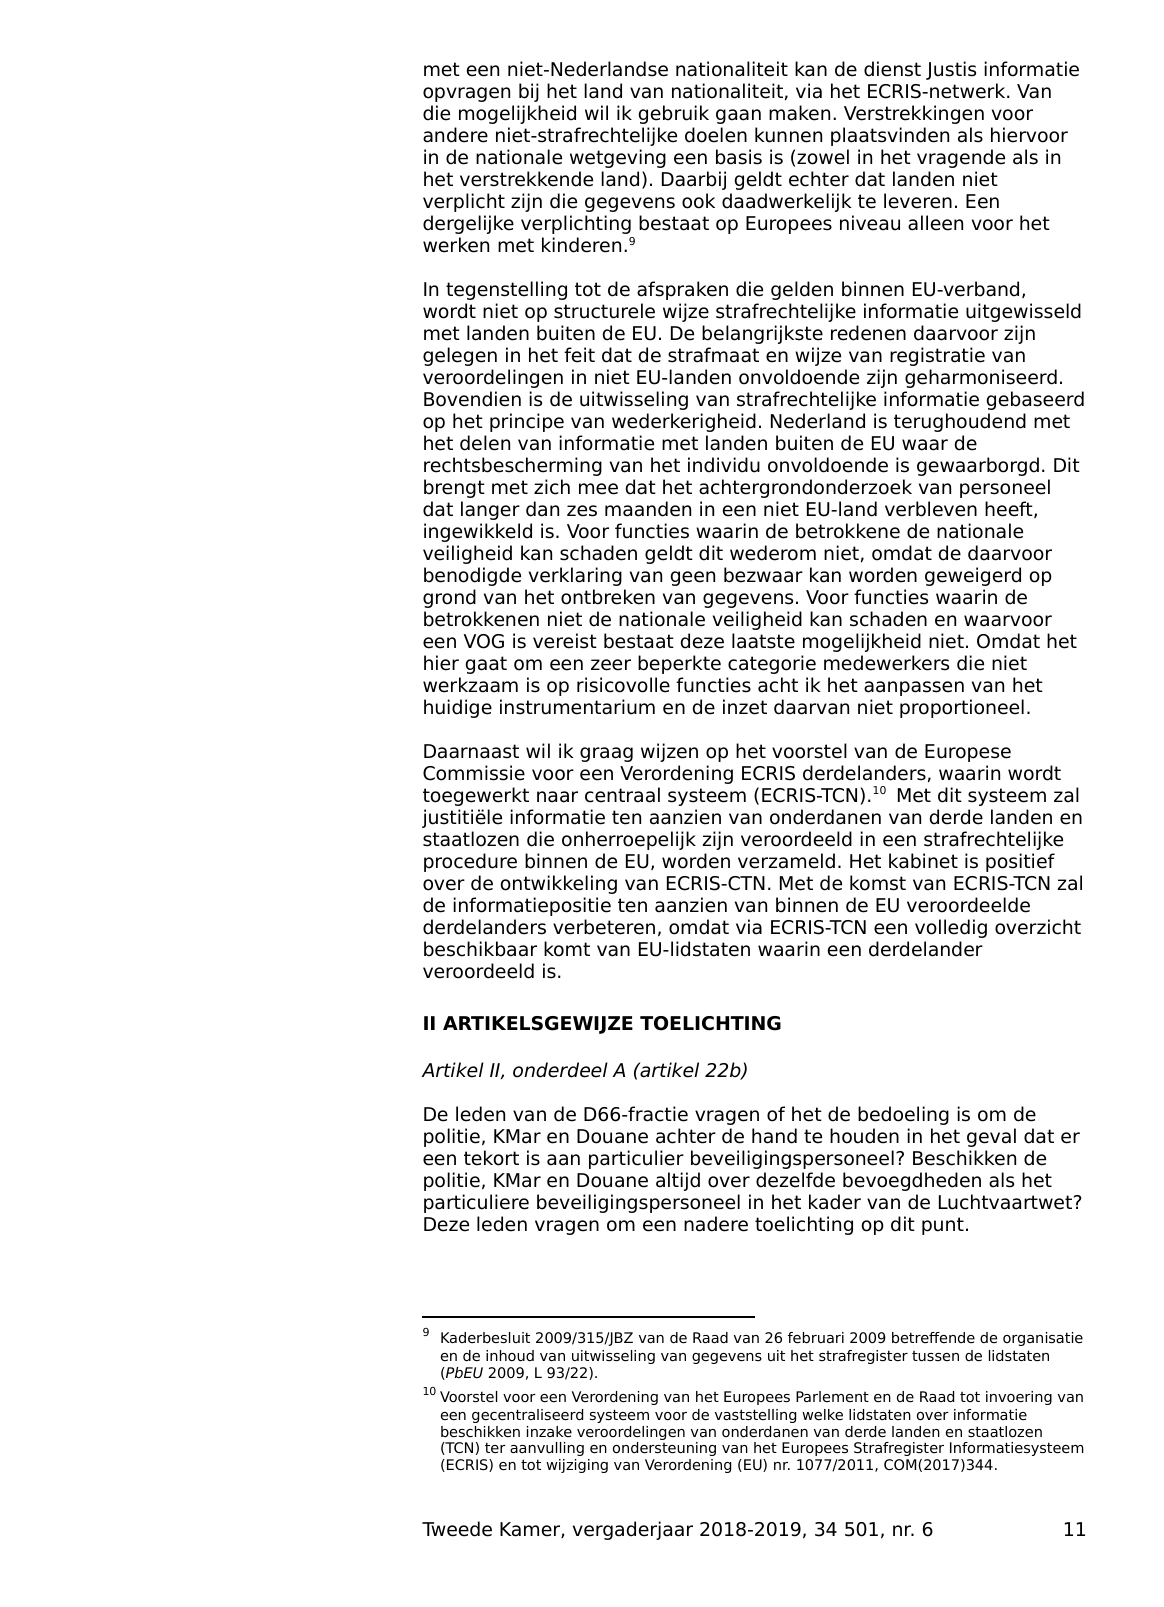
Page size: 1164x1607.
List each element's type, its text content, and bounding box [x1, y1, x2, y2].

text Kaderbesluit 2009/315/JBZ van de Raad van 26 februari 2009 betreffende de organisatie en de inhoud van uitwisseling van gegevens uit het strafregister tussen de lidstaten (PbEU 2009, L 93/22). [422, 1326, 1087, 1382]
text Daarnaast wil ik graag wijzen op het voorstel van de Europese Commissie voor een Verordening ECRIS derdelanders, waarin wordt toegewerkt naar centraal systeem (ECRIS-TCN). Met dit systeem zal justitiële informatie ten aanzien van onderdanen van derde landen en staatlozen die onherroepelijk zijn veroordeeld in een strafrechtelijke procedure binnen de EU, worden verzameld. Het kabinet is positief over de ontwikkeling van ECRIS-CTN. Met de komst van ECRIS-TCN zal de informatiepositie ten aanzien van binnen de EU veroordeelde derdelanders verbeteren, omdat via ECRIS-TCN een volledig overzicht beschikbaar komt van EU-lidstaten waarin een derdelander veroordeeld is. [422, 741, 1087, 983]
text met een niet-Nederlandse nationaliteit kan de dienst Justis informatie opvragen bij het land van nationaliteit, via het ECRIS-netwerk. Van die mogelijkheid wil ik gebruik gaan maken. Verstrekkingen voor andere niet-strafrechtelijke doelen kunnen plaatsvinden als hiervoor in de nationale wetgeving een basis is (zowel in het vragende als in het verstrekkende land). Daarbij geldt echter dat landen niet verplicht zijn die gegevens ook daadwerkelijk te leveren. Een dergelijke verplichting bestaat op Europees niveau alleen voor het werken met kinderen. [422, 59, 1087, 257]
text Voorstel voor een Verordening van het Europees Parlement en de Raad tot invoering van een gecentraliseerd systeem voor de vaststelling welke lidstaten over informatie beschikken inzake veroordelingen van onderdanen van derde landen en staatlozen (TCN) ter aanvulling en ondersteuning van het Europees Strafregister Informatiesysteem (ECRIS) en tot wijziging van Verordening (EU) nr. 1077/2011, COM(2017)344. [422, 1385, 1087, 1474]
subtitle Artikel II, onderdeel A (artikel 22b) [422, 1059, 1087, 1082]
text In tegenstelling tot de afspraken die gelden binnen EU-verband, wordt niet op structurele wijze strafrechtelijke informatie uitgewisseld met landen buiten de EU. De belangrijkste redenen daarvoor zijn gelegen in het feit dat de strafmaat en wijze van registratie van veroordelingen in niet EU-landen onvoldoende zijn geharmoniseerd. Bovendien is de uitwisseling van strafrechtelijke informatie gebaseerd op het principe van wederkerigheid. Nederland is terughoudend met het delen van informatie met landen buiten de EU waar de rechtsbescherming van het individu onvoldoende is gewaarborgd. Dit brengt met zich mee dat het achtergrondonderzoek van personeel dat langer dan zes maanden in een niet EU-land verbleven heeft, ingewikkeld is. Voor functies waarin de betrokkene de nationale veiligheid kan schaden geldt dit wederom niet, omdat de daarvoor benodigde verklaring van geen bezwaar kan worden geweigerd op grond van het ontbreken van gegevens. Voor functies waarin de betrokkenen niet de nationale veiligheid kan schaden en waarvoor een VOG is vereist bestaat deze laatste mogelijkheid niet. Omdat het hier gaat om een zeer beperkte categorie medewerkers die niet werkzaam is op risicovolle functies acht ik het aanpassen van het huidige instrumentarium en de inzet daarvan niet proportioneel. [422, 279, 1087, 719]
subtitle II ARTIKELSGEWIJZE TOELICHTING [422, 1013, 1087, 1034]
text De leden van de D66-fractie vragen of het de bedoeling is om de politie, KMar en Douane achter de hand te houden in het geval dat er een tekort is aan particulier beveiligingspersoneel? Beschikken de politie, KMar en Douane altijd over dezelfde bevoegdheden als het particuliere beveiligingspersoneel in het kader van de Luchtvaartwet? Deze leden vragen om een nadere toelichting op dit punt. [422, 1104, 1087, 1236]
